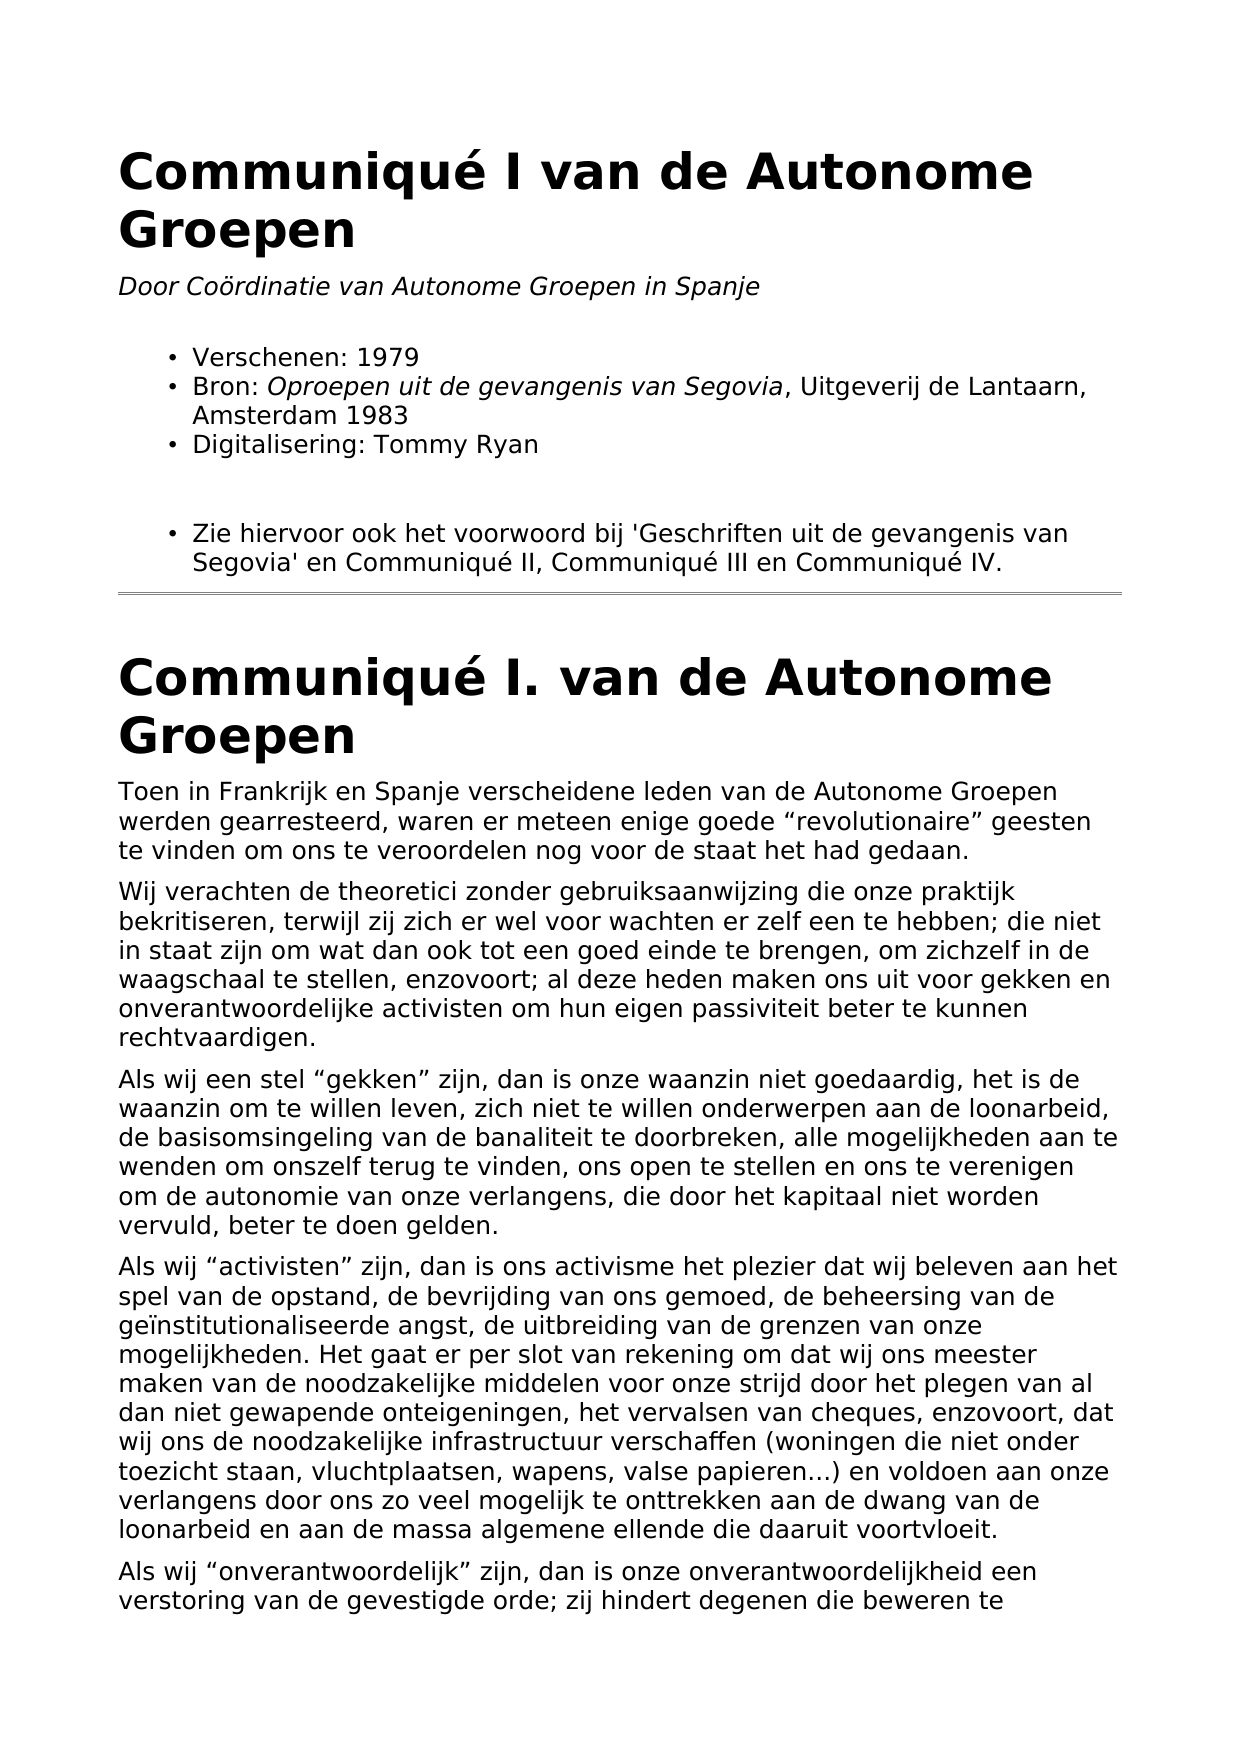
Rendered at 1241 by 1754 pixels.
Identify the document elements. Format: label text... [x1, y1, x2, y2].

list Digitalisering: Tommy Ryan [177, 431, 1122, 460]
text Door Coördinatie van Autonome Groepen in Spanje [118, 272, 1122, 301]
text Als wij een stel “gekken” zijn, dan is onze waanzin niet goedaardig, het is de waanzin om te willen leven, zich niet te willen onderwerpen aan de loonarbeid, de basisomsingeling van de banaliteit te doorbreken, alle mogelijkheden aan te wenden om onszelf terug te vinden, ons open te stellen en ons te verenigen om de autonomie van onze verlangens, die door het kapitaal niet worden vervuld, beter te doen gelden. [118, 1065, 1122, 1240]
subtitle Communiqué I van de Autonome Groepen [118, 143, 1122, 259]
list Verschenen: 1979 [177, 343, 1122, 372]
text Als wij “activisten” zijn, dan is ons activisme het plezier dat wij beleven aan het spel van de opstand, de bevrijding van ons gemoed, de beheersing van de geïnstitutionaliseerde angst, de uitbreiding van de grenzen van onze mogelijkheden. Het gaat er per slot van rekening om dat wij ons meester maken van de noodzakelijke middelen voor onze strijd door het plegen van al dan niet gewapende onteigeningen, het vervalsen van cheques, enzovoort, dat wij ons de noodzakelijke infrastructuur verschaffen (woningen die niet onder toezicht staan, vluchtplaatsen, wapens, valse papieren...) en voldoen aan onze verlangens door ons zo veel mogelijk te onttrekken aan de dwang van de loonarbeid en aan de massa algemene ellende die daaruit voortvloeit. [118, 1252, 1122, 1544]
text Als wij “onverantwoordelijk” zijn, dan is onze onverantwoordelijkheid een verstoring van de gevestigde orde; zij hindert degenen die beweren te [118, 1557, 1122, 1615]
text Wij verachten de theoretici zonder gebruiksaanwijzing die onze praktijk bekritiseren, terwijl zij zich er wel voor wachten er zelf een te hebben; die niet in staat zijn om wat dan ook tot een goed einde te brengen, om zichzelf in de waagschaal te stellen, enzovoort; al deze heden maken ons uit voor gekken en onverantwoordelijke activisten om hun eigen passiviteit beter te kunnen rechtvaardigen. [118, 877, 1122, 1052]
text Toen in Frankrijk en Spanje verscheidene leden van de Autonome Groepen werden gearresteerd, waren er meteen enige goede “revolutionaire” geesten te vinden om ons te veroordelen nog voor de staat het had gedaan. [118, 777, 1122, 865]
list Bron: Oproepen uit de gevangenis van Segovia, Uitgeverij de Lantaarn, Amsterdam 1983 [177, 372, 1122, 431]
list Zie hiervoor ook het voorwoord bij 'Geschriften uit de gevangenis van Segovia' en Communiqué II, Communiqué III en Communiqué IV. [177, 519, 1122, 577]
subtitle Communiqué I. van de Autonome Groepen [118, 648, 1122, 765]
